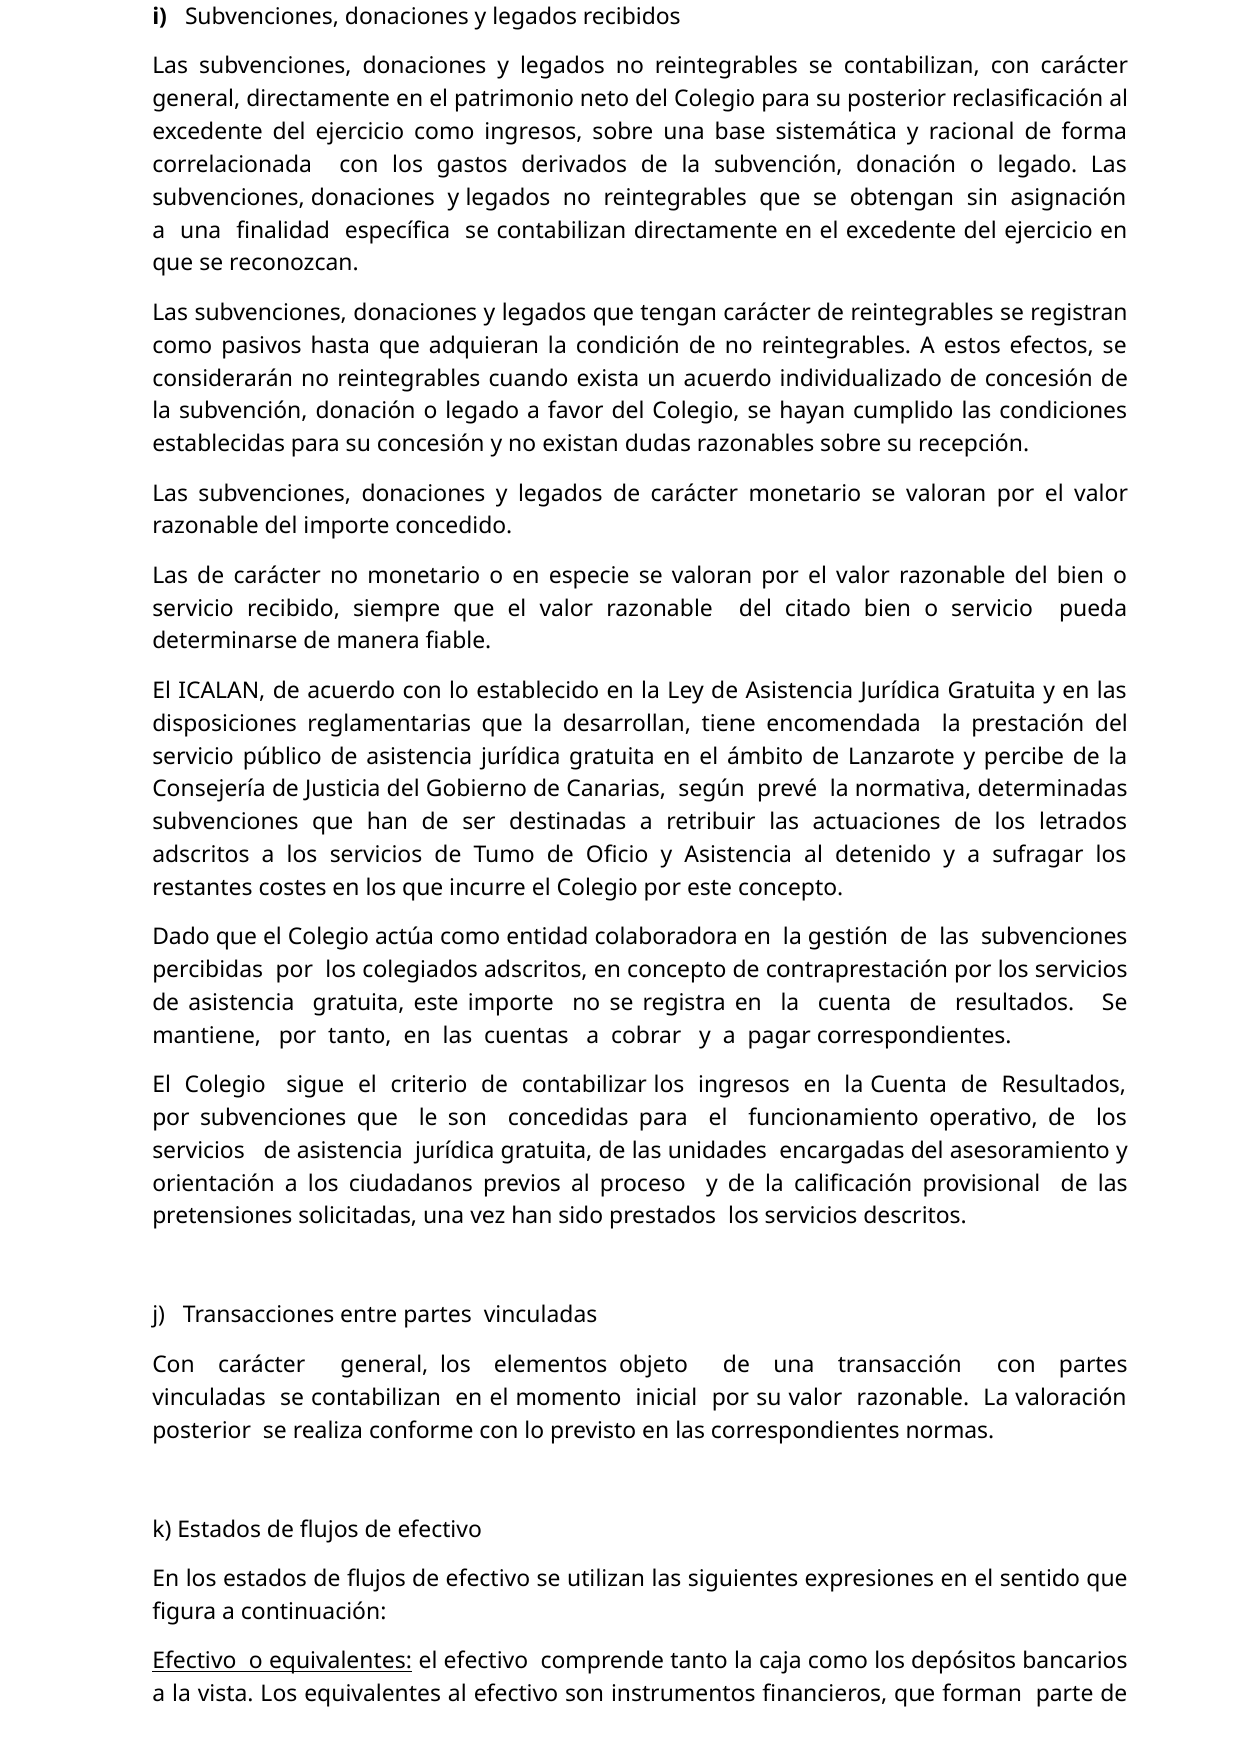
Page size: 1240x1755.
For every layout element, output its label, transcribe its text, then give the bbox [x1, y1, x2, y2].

text El Colegio sigue el criterio de contabilizar los ingresos en la Cuenta de Resultados, por subvenciones que le son concedidas para el funcionamiento operativo, de los servicios de asistencia jurídica gratuita, de las unidades encargadas del asesoramiento y orientación a los ciudadanos previos al proceso y de la calificación provisional de las pretensiones solicitadas, una vez han sido prestados los servicios descritos. [152, 1068, 1129, 1231]
text Las subvenciones, donaciones y legados que tengan carácter de reintegrables se registran como pasivos hasta que adquieran la condición de no reintegrables. A estos efectos, se considerarán no reintegrables cuando exista un acuerdo individualizado de concesión de la subvención, donación o legado a favor del Colegio, se hayan cumplido las condiciones establecidas para su concesión y no existan dudas razonables sobre su recepción. [152, 296, 1129, 458]
text El ICALAN, de acuerdo con lo establecido en la Ley de Asistencia Jurídica Gratuita y en las disposiciones reglamentarias que la desarrollan, tiene encomendada la prestación del servicio público de asistencia jurídica gratuita en el ámbito de Lanzarote y percibe de la Consejería de Justicia del Gobierno de Canarias, según prevé la normativa, determinadas subvenciones que han de ser destinadas a retribuir las actuaciones de los letrados adscritos a los servicios de Tumo de Oficio y Asistencia al detenido y a sufragar los restantes costes en los que incurre el Colegio por este concepto. [152, 674, 1129, 902]
text j) Transacciones entre partes vinculadas [152, 1298, 1129, 1330]
text Las subvenciones, donaciones y legados no reintegrables se contabilizan, con carácter general, directamente en el patrimonio neto del Colegio para su posterior reclasificación al excedente del ejercicio como ingresos, sobre una base sistemática y racional de forma correlacionada con los gastos derivados de la subvención, donación o legado. Las subvenciones, donaciones y legados no reintegrables que se obtengan sin asignación a una finalidad específica se contabilizan directamente en el excedente del ejercicio en que se reconozcan. [152, 49, 1129, 278]
text Las subvenciones, donaciones y legados de carácter monetario se valoran por el valor razonable del importe concedido. [152, 477, 1129, 541]
text Dado que el Colegio actúa como entidad colaboradora en la gestión de las subvenciones percibidas por los colegiados adscritos, en concepto de contraprestación por los servicios de asistencia gratuita, este importe no se registra en la cuenta de resultados. Se mantiene, por tanto, en las cuentas a cobrar y a pagar correspondientes. [152, 920, 1129, 1050]
text Con carácter general, los elementos objeto de una transacción con partes vinculadas se contabilizan en el momento inicial por su valor razonable. La valoración posterior se realiza conforme con lo previsto en las correspondientes normas. [152, 1348, 1129, 1445]
text Efectivo o equivalentes: el efectivo comprende tanto la caja como los depósitos bancarios a la vista. Los equivalentes al efectivo son instrumentos financieros, que forman parte de [152, 1644, 1129, 1708]
text Las de carácter no monetario o en especie se valoran por el valor razonable del bien o servicio recibido, siempre que el valor razonable del citado bien o servicio pueda determinarse de manera fiable. [152, 559, 1129, 656]
text i) Subvenciones, donaciones y legados recibidos [152, 0, 1129, 31]
text En los estados de flujos de efectivo se utilizan las siguientes expresiones en el sentido que figura a continuación: [152, 1562, 1129, 1626]
text k) Estados de flujos de efectivo [152, 1512, 1129, 1544]
